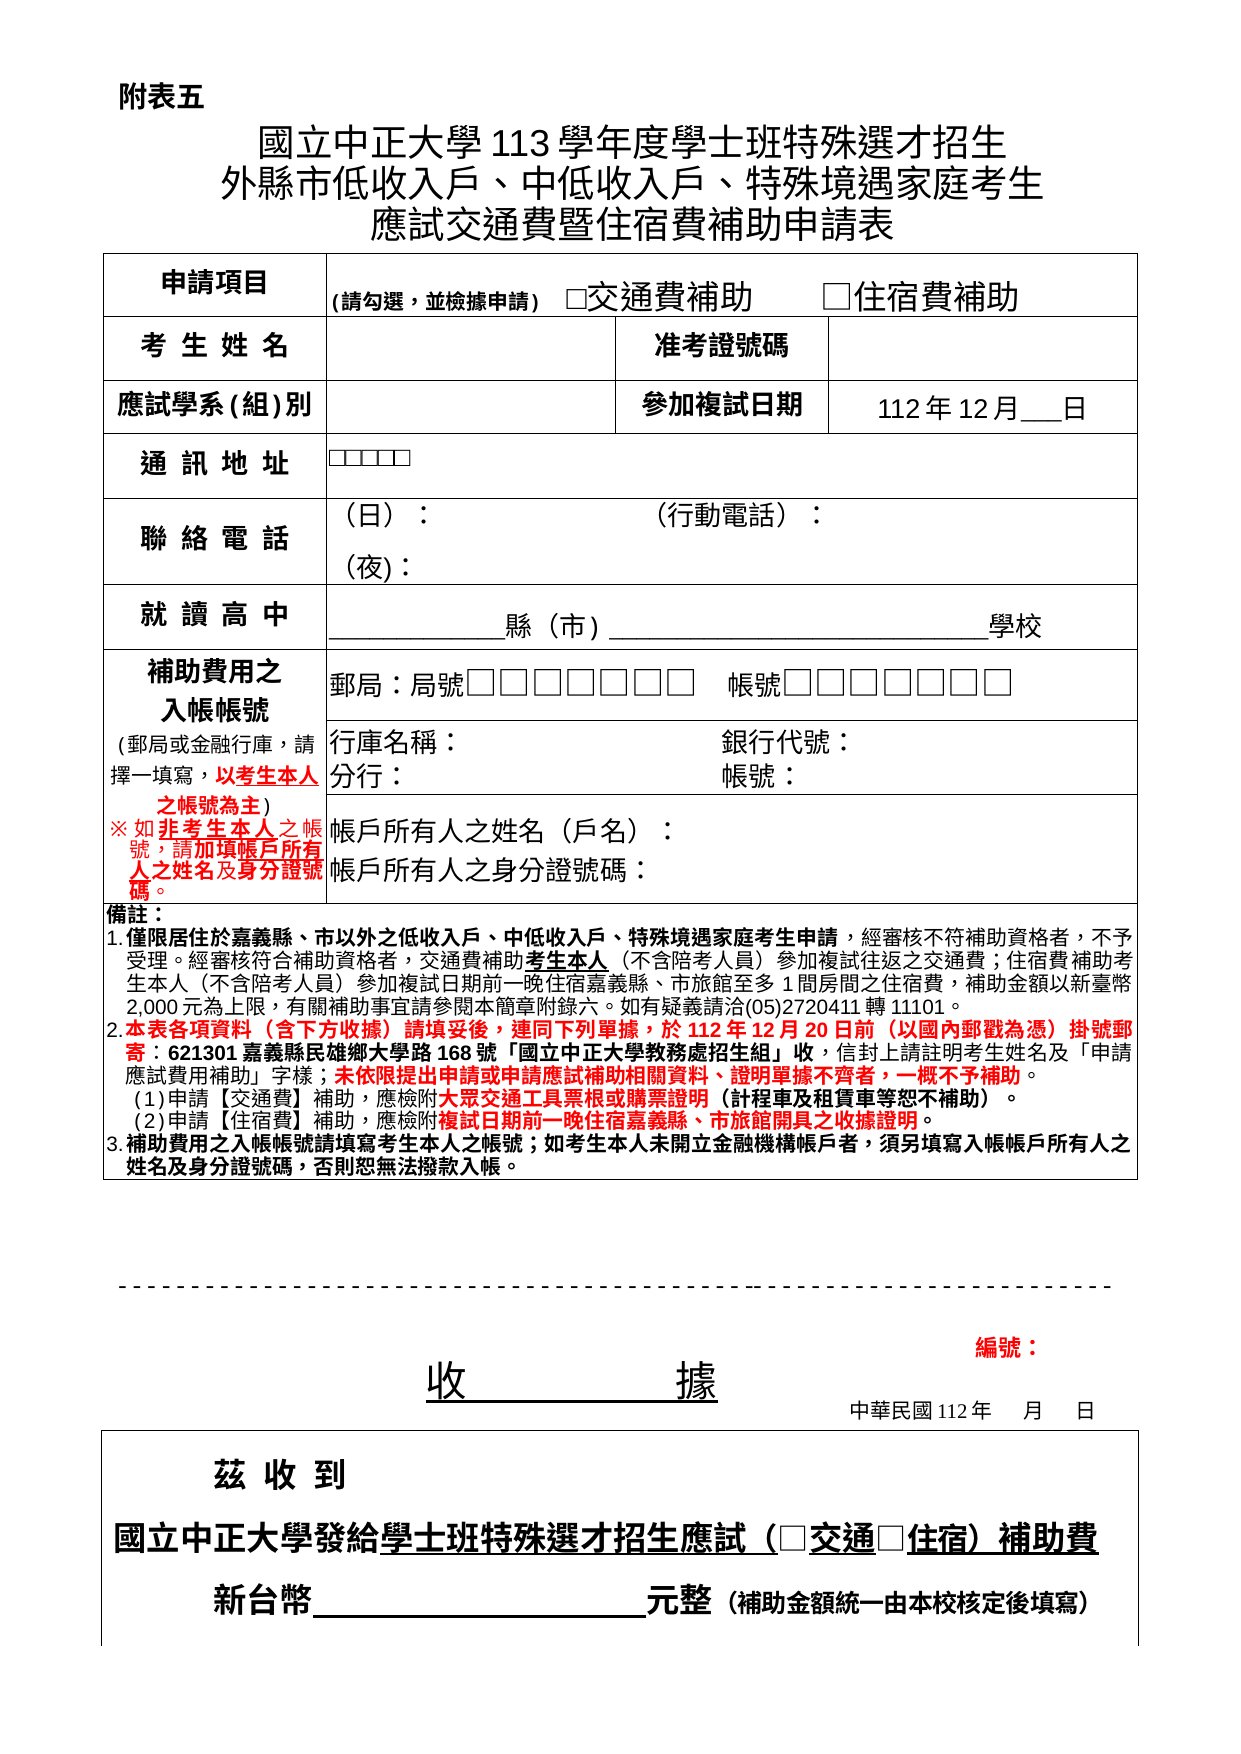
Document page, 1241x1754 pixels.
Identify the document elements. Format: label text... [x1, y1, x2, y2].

table_cell _____________縣（市) ____________________________學校 [327, 585, 1137, 649]
text 國立中正大學113學年度學士班特殊選才招生 [143, 128, 1122, 163]
text 外縣市低收入戶、中低收入戶、特殊境遇家庭考生 [143, 171, 1122, 204]
table_cell [829, 317, 1137, 379]
table_cell 補助費用之 入帳帳號 (郵局或金融行庫，請擇一填寫，以考生本人之帳號為主) ※如非考生本人之帳號，請加填帳戶所有人之姓名及身分證號碼。 [104, 650, 326, 903]
table_cell [327, 381, 615, 433]
table_cell 就 讀 高 中 [104, 585, 326, 649]
table_cell □□□□□ [327, 434, 1137, 498]
table_cell 備註： 僅限居住於嘉義縣、市以外之低收入戶、中低收入戶、特殊境遇家庭考生申請，經審核不符補助資格者，不予受理。經審核符合補助資格者，交通費補助考生本人（不含陪考人員）參加複試往返之交通費；住宿費補助考生本人（不含陪考人員）參加複試日期前一晚住宿嘉義縣、市旅館至多1間房間之住宿費，補助金額以新臺幣2,000元為上限，有關補助事宜請參閱本簡章附錄六。如有疑義請洽(05)2720411轉11101。 本表各項資料（含下方收據）請填妥後，連同下列單據，於112年12月20日前（以國內郵戳為憑）掛號郵寄：621301嘉義縣民雄鄉大學路168號「國立中正大學教務處招生組」收，信封上請註明考生姓名及「申請應試費用補助」字樣；未依限提出申請或申請應試補助相關資料、證明單據不齊者，一概不予補助。 (1)申請【交通費】補助，應檢附大眾交通工具票根或購票證明（計程車及租賃車等恕不補助）。 (2)申請【住宿費】補助，應檢附複試日期前一晚住宿嘉義縣、市旅館開具之收據證明。 補助費用之入帳帳號請填寫考生本人之帳號；如考生本人未開立金融機構帳戶者，須另填寫入帳帳戶所有人之姓名及身分證號碼，否則恕無法撥款入帳。 [104, 904, 1137, 1179]
table_cell （日）： （行動電話）： （夜)： [327, 499, 1137, 584]
table_cell [327, 317, 615, 379]
table_cell 郵局：局號□□□□□□□ 帳號□□□□□□□ [327, 650, 1137, 720]
text - - - - - - - - - - - - - - - - - - - - - - - - - - - - - - - - - - - - - - - - - - - -- - - - - - - - - - - - - - - - - - - - - - - - - [118, 1243, 1122, 1305]
text 附表五 [118, 84, 1122, 113]
table_header 收 據 [102, 1305, 838, 1430]
text 應試交通費暨住宿費補助申請表 [143, 212, 1122, 245]
table_cell 112年12月___日 [829, 381, 1137, 433]
table_cell 考 生 姓 名 [104, 317, 326, 379]
table_header 申請項目 [104, 254, 326, 316]
table_header (請勾選，並檢據申請) □交通費補助 □住宿費補助 [327, 254, 1137, 316]
table_cell 帳戶所有人之姓名（戶名）： 帳戶所有人之身分證號碼： [327, 795, 1137, 903]
table_cell 參加複試日期 [616, 381, 828, 433]
table_cell 應試學系(組)別 [104, 381, 326, 433]
table_header 編號： 中華民國112年 月 日 [838, 1305, 1138, 1430]
table_cell 茲 收 到 國立中正大學發給學士班特殊選才招生應試（□交通□住宿）補助費 新台幣 元整（補助金額統一由本校核定後填寫） [102, 1431, 1138, 1646]
table_cell 准考證號碼 [616, 317, 828, 379]
table_cell 聯 絡 電 話 [104, 499, 326, 584]
table_cell 行庫名稱： 銀行代號： 分行： 帳號： [327, 721, 1137, 793]
table_cell 通 訊 地 址 [104, 434, 326, 498]
